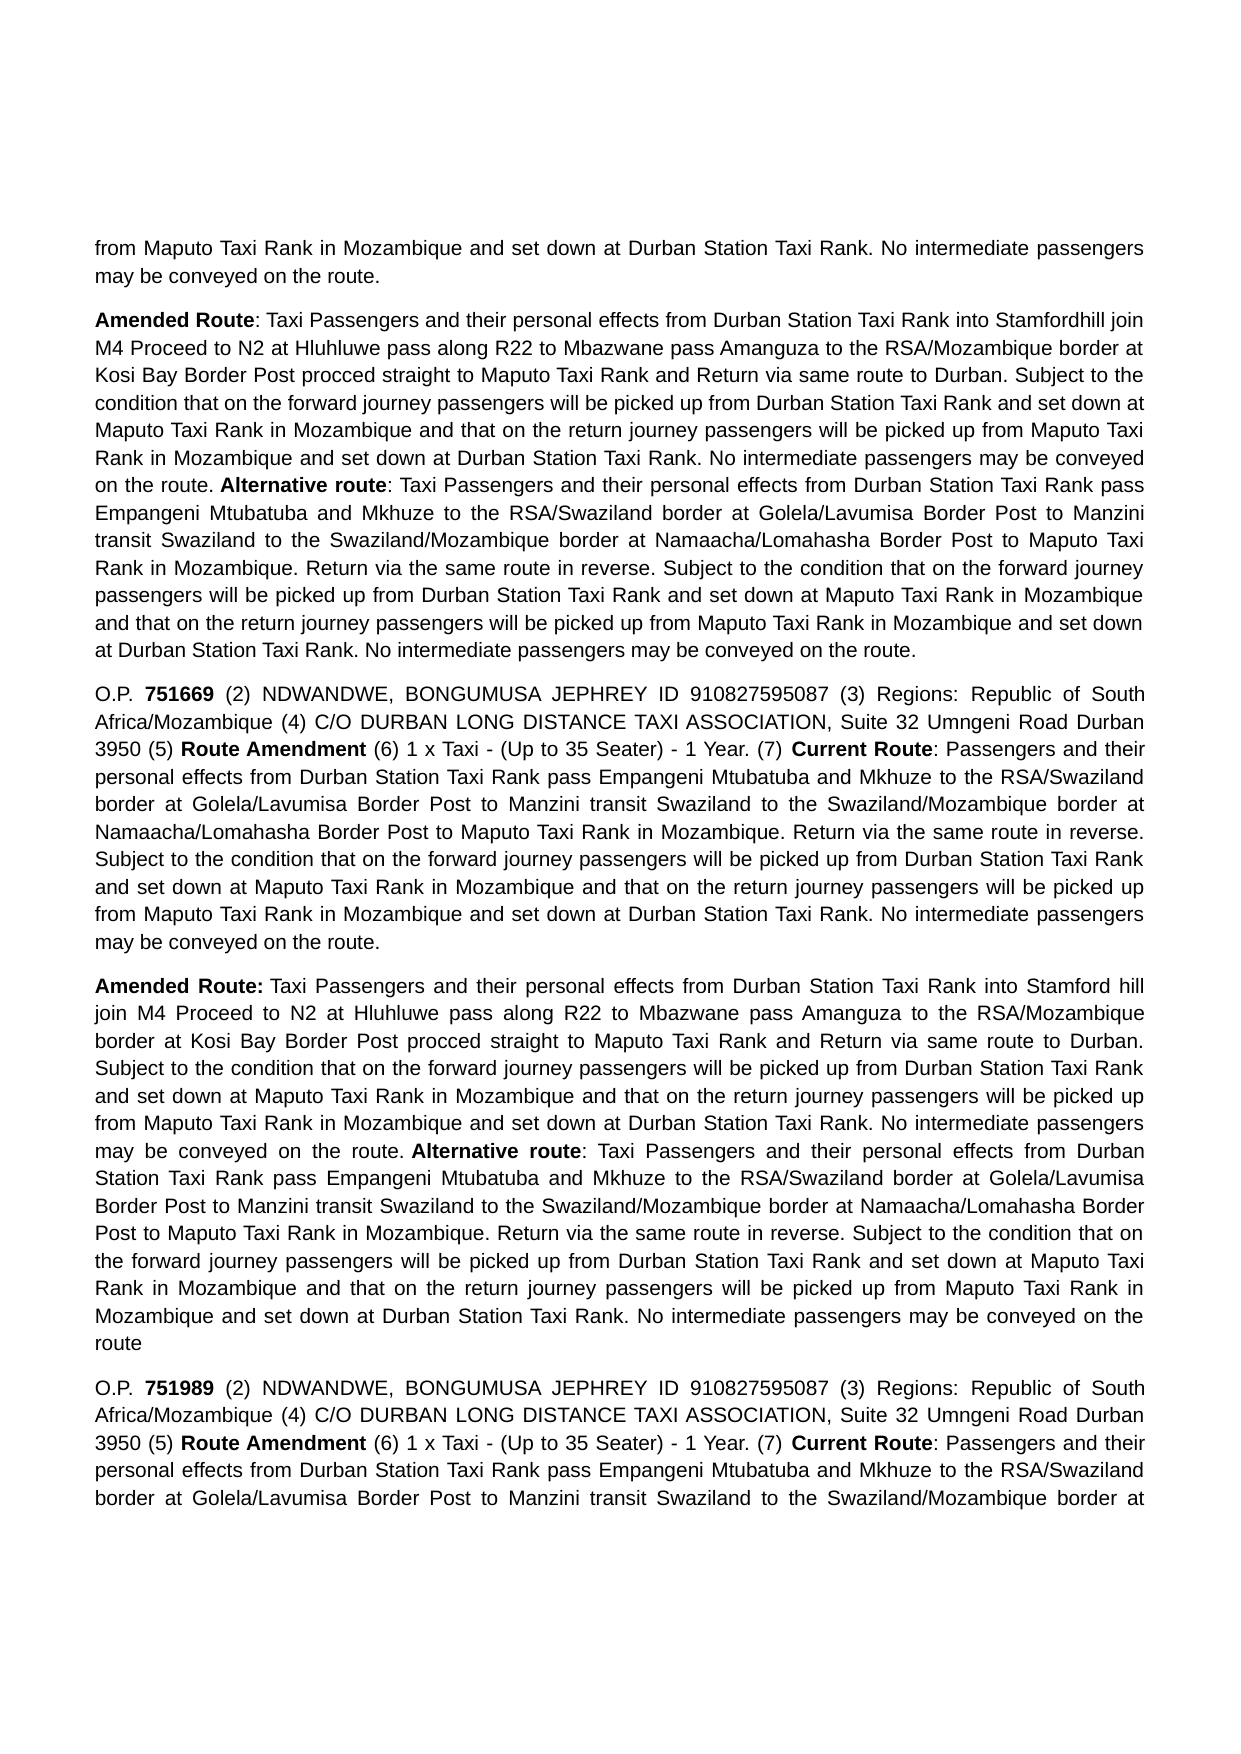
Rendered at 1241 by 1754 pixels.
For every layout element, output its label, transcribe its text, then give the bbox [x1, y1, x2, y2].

text from Maputo Taxi Rank in Mozambique and set down at Durban Station Taxi Rank. No intermediate passengers may be conveyed on the route. [94, 236, 1146, 288]
text Amended Route: Taxi Passengers and their personal effects from Durban Station Taxi Rank into Stamford hill join M4 Proceed to N2 at Hluhluwe pass along R22 to Mbazwane pass Amanguza to the RSA/Mozambique border at Kosi Bay Border Post procced straight to Maputo Taxi Rank and Return via same route to Durban. Subject to the condition that on the forward journey passengers will be picked up from Durban Station Taxi Rank and set down at Maputo Taxi Rank in Mozambique and that on the return journey passengers will be picked up from Maputo Taxi Rank in Mozambique and set down at Durban Station Taxi Rank. No intermediate passengers may be conveyed on the route. Alternative route: Taxi Passengers and their personal effects from Durban Station Taxi Rank pass Empangeni Mtubatuba and Mkhuze to the RSA/Swaziland border at Golela/Lavumisa Border Post to Manzini transit Swaziland to the Swaziland/Mozambique border at Namaacha/Lomahasha Border Post to Maputo Taxi Rank in Mozambique. Return via the same route in reverse. Subject to the condition that on the forward journey passengers will be picked up from Durban Station Taxi Rank and set down at Maputo Taxi Rank in Mozambique and that on the return journey passengers will be picked up from Maputo Taxi Rank in Mozambique and set down at Durban Station Taxi Rank. No intermediate passengers may be conveyed on the route [94, 974, 1146, 1355]
text O.P. 751989 (2) NDWANDWE, BONGUMUSA JEPHREY ID 910827595087 (3) Regions: Republic of South Africa/Mozambique (4) C/O DURBAN LONG DISTANCE TAXI ASSOCIATION, Suite 32 Umngeni Road Durban 3950 (5) Route Amendment (6) 1 x Taxi - (Up to 35 Seater) - 1 Year. (7) Current Route: Passengers and their personal effects from Durban Station Taxi Rank pass Empangeni Mtubatuba and Mkhuze to the RSA/Swaziland border at Golela/Lavumisa Border Post to Manzini transit Swaziland to the Swaziland/Mozambique border at [94, 1375, 1146, 1509]
text Amended Route: Taxi Passengers and their personal effects from Durban Station Taxi Rank into Stamfordhill join M4 Proceed to N2 at Hluhluwe pass along R22 to Mbazwane pass Amanguza to the RSA/Mozambique border at Kosi Bay Border Post procced straight to Maputo Taxi Rank and Return via same route to Durban. Subject to the condition that on the forward journey passengers will be picked up from Durban Station Taxi Rank and set down at Maputo Taxi Rank in Mozambique and that on the return journey passengers will be picked up from Maputo Taxi Rank in Mozambique and set down at Durban Station Taxi Rank. No intermediate passengers may be conveyed on the route. Alternative route: Taxi Passengers and their personal effects from Durban Station Taxi Rank pass Empangeni Mtubatuba and Mkhuze to the RSA/Swaziland border at Golela/Lavumisa Border Post to Manzini transit Swaziland to the Swaziland/Mozambique border at Namaacha/Lomahasha Border Post to Maputo Taxi Rank in Mozambique. Return via the same route in reverse. Subject to the condition that on the forward journey passengers will be picked up from Durban Station Taxi Rank and set down at Maputo Taxi Rank in Mozambique and that on the return journey passengers will be picked up from Maputo Taxi Rank in Mozambique and set down at Durban Station Taxi Rank. No intermediate passengers may be conveyed on the route. [94, 308, 1146, 662]
text O.P. 751669 (2) NDWANDWE, BONGUMUSA JEPHREY ID 910827595087 (3) Regions: Republic of South Africa/Mozambique (4) C/O DURBAN LONG DISTANCE TAXI ASSOCIATION, Suite 32 Umngeni Road Durban 3950 (5) Route Amendment (6) 1 x Taxi - (Up to 35 Seater) - 1 Year. (7) Current Route: Passengers and their personal effects from Durban Station Taxi Rank pass Empangeni Mtubatuba and Mkhuze to the RSA/Swaziland border at Golela/Lavumisa Border Post to Manzini transit Swaziland to the Swaziland/Mozambique border at Namaacha/Lomahasha Border Post to Maputo Taxi Rank in Mozambique. Return via the same route in reverse. Subject to the condition that on the forward journey passengers will be picked up from Durban Station Taxi Rank and set down at Maputo Taxi Rank in Mozambique and that on the return journey passengers will be picked up from Maputo Taxi Rank in Mozambique and set down at Durban Station Taxi Rank. No intermediate passengers may be conveyed on the route. [94, 682, 1146, 953]
